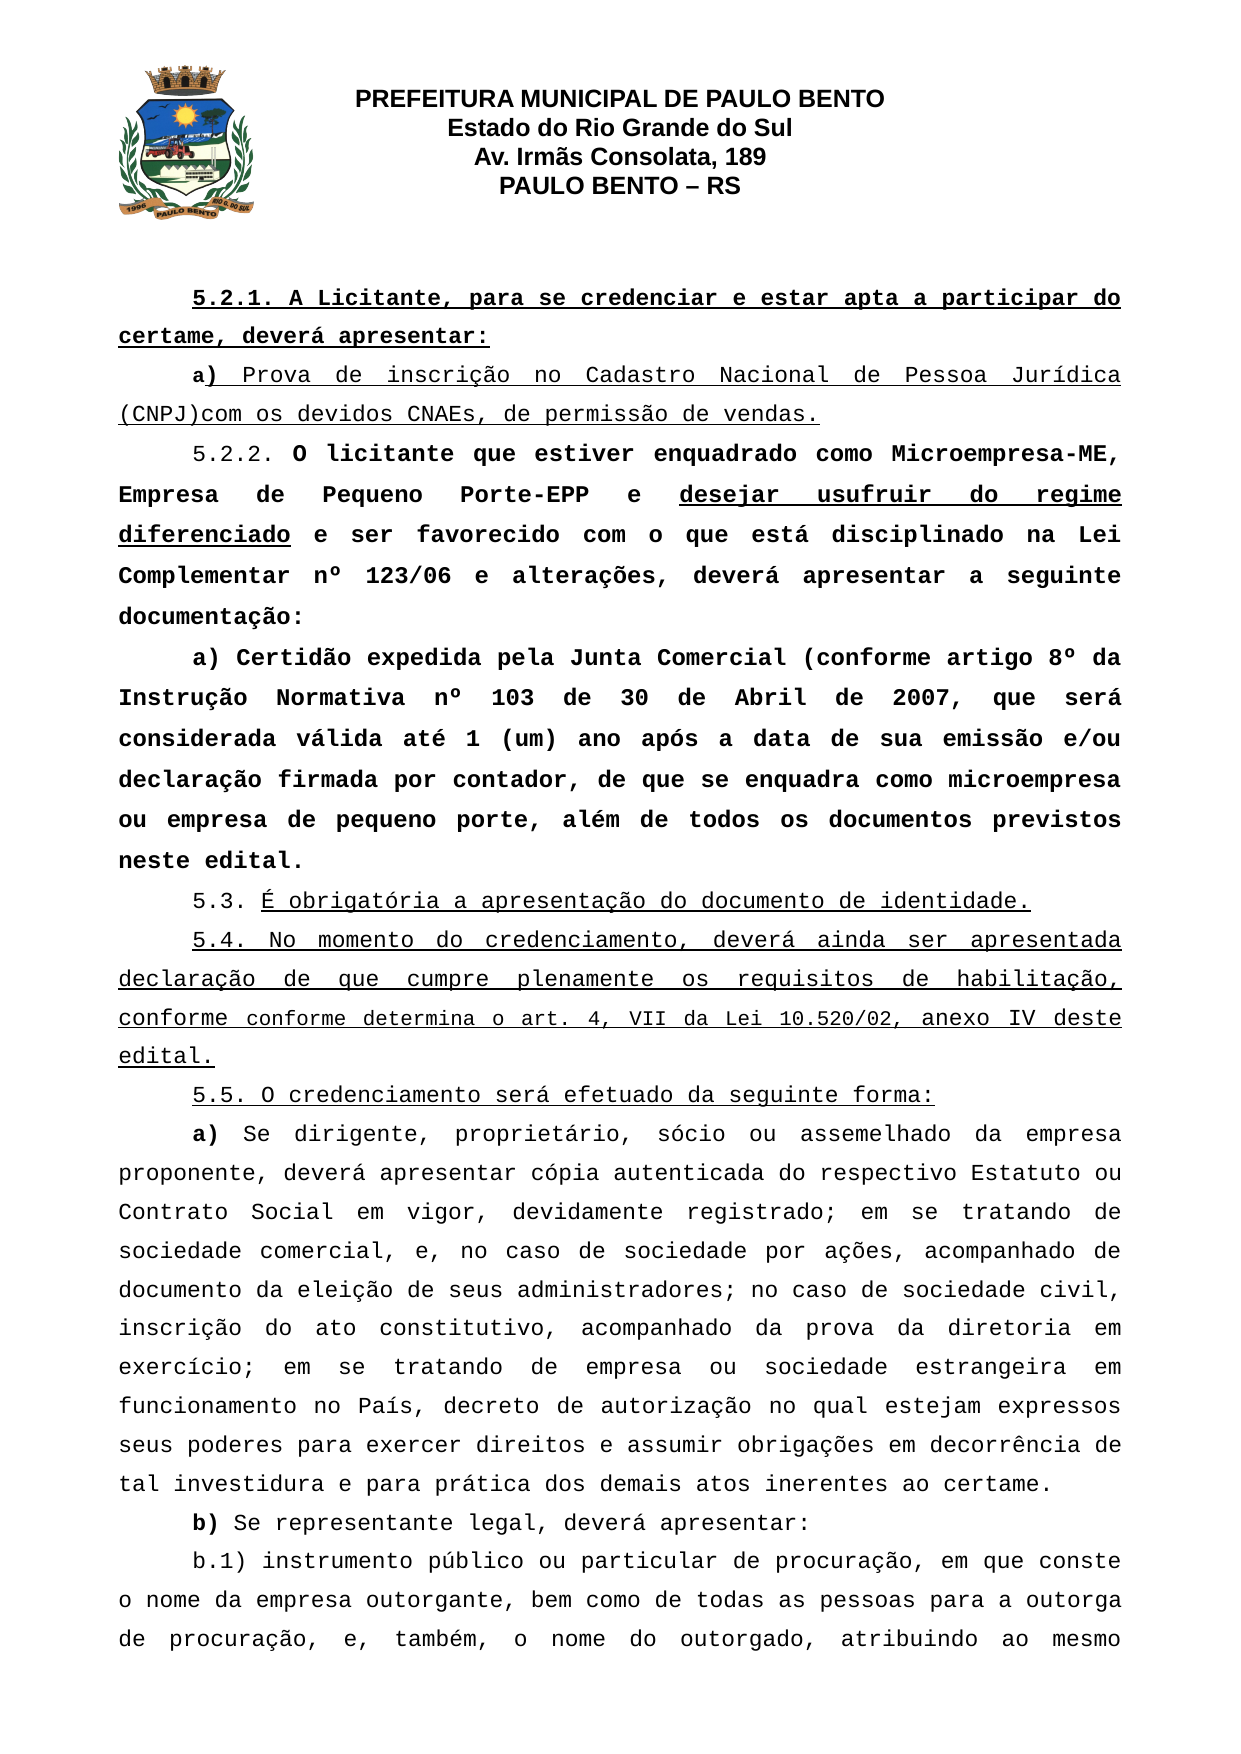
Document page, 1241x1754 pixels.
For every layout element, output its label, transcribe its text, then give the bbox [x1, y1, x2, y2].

text 5.5. O credenciamento será efetuado da seguinte forma: [118, 1084, 1122, 1109]
text b) Se representante legal, deverá apresentar: [118, 1511, 1122, 1537]
text a) Certidão expedida pela Junta Comercial (conforme artigo 8º da Instrução Normativa nº 103 de 30 de Abril de 2007, que será considerada válida até 1 (um) ano após a data de sua emissão e/ou declaração firmada por contador, de que se enquadra como microempresa ou empresa de pequeno porte, além de todos os documentos previstos neste edital. [118, 645, 1122, 876]
text 5.2.1. A Licitante, para se credenciar e estar apta a participar do certame, deverá apresentar: [118, 286, 1122, 351]
text 5.2.2. O licitante que estiver enquadrado como Microempresa-ME, Empresa de Pequeno Porte-EPP e desejar usufruir do regime diferenciado e ser favorecido com o que está disciplinado na Lei Complementar nº 123/06 e alterações, deverá apresentar a seguinte documentação: [118, 441, 1122, 631]
text 5.3. É obrigatória a apresentação do documento de identidade. [118, 889, 1122, 915]
picture [118, 65, 254, 220]
text edital. [118, 1028, 1122, 1071]
text a) Prova de inscrição no Cadastro Nacional de Pessoa Jurídica (CNPJ)com os devidos CNAEs, de permissão de vendas. [118, 364, 1122, 428]
text conforme conforme determina o art. 4, VII da Lei 10.520/02, anexo IV deste [118, 990, 1122, 1027]
text b.1) instrumento público ou particular de procuração, em que conste o nome da empresa outorgante, bem como de todas as pessoas para a outorga de procuração, e, também, o nome do outorgado, atribuindo ao mesmo [118, 1550, 1122, 1653]
text 5.4. No momento do credenciamento, deverá ainda ser apresentada declaração de que cumpre plenamente os requisitos de habilitação, [118, 928, 1122, 988]
text a) Se dirigente, proprietário, sócio ou assemelhado da empresa proponente, deverá apresentar cópia autenticada do respectivo Estatuto ou Contrato Social em vigor, devidamente registrado; em se tratando de sociedade comercial, e, no caso de sociedade por ações, acompanhado de documento da eleição de seus administradores; no caso de sociedade civil, inscrição do ato constitutivo, acompanhado da prova da diretoria em exercício; em se tratando de empresa ou sociedade estrangeira em funcionamento no País, decreto de autorização no qual estejam expressos seus poderes para exercer direitos e assumir obrigações em decorrência de tal investidura e para prática dos demais atos inerentes ao certame. [118, 1122, 1122, 1498]
